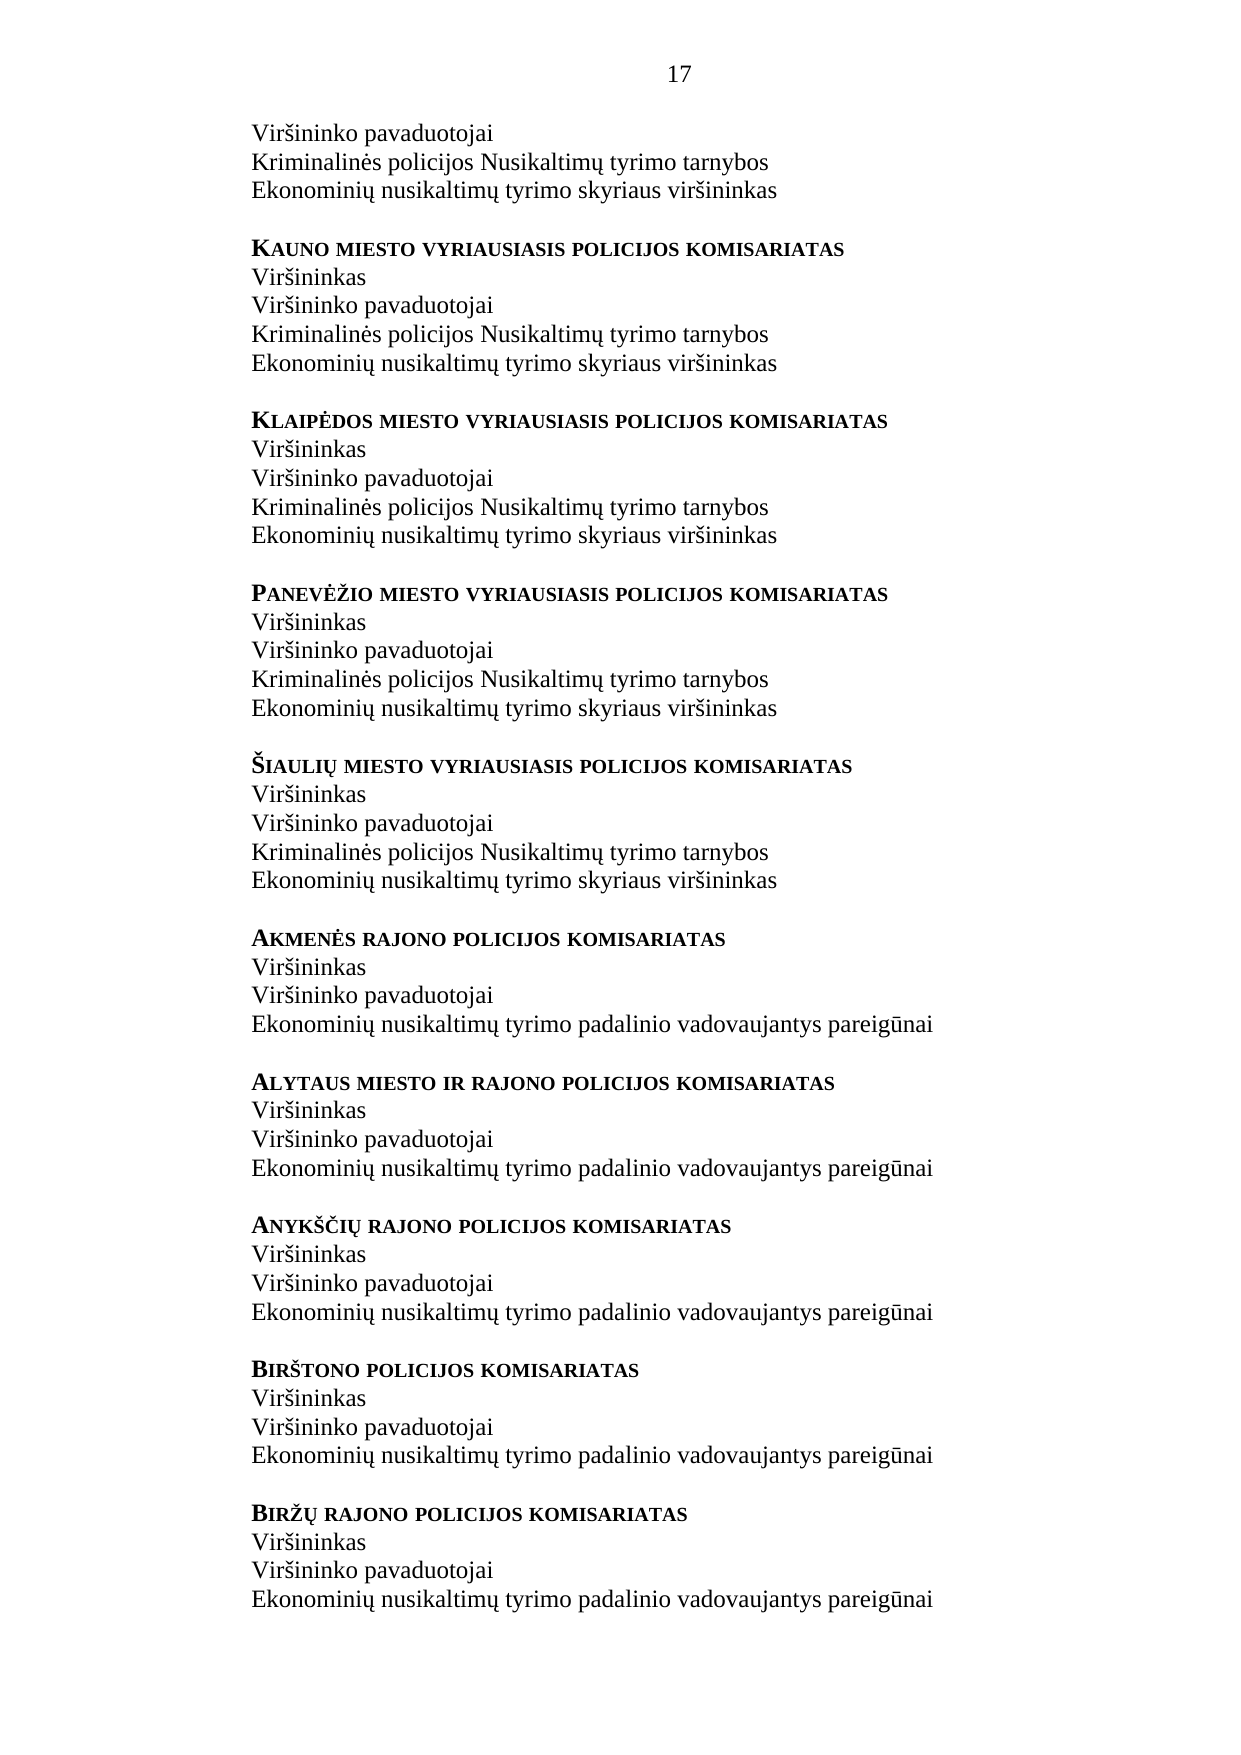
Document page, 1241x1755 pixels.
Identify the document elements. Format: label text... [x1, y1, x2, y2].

text Ekonominių nusikaltimų tyrimo padalinio vadovaujantys pareigūnai [177, 1153, 1181, 1182]
text Ekonominių nusikaltimų tyrimo padalinio vadovaujantys pareigūnai [177, 1584, 1181, 1613]
text Viršininko pavaduotojai [177, 808, 1181, 837]
text Ekonominių nusikaltimų tyrimo padalinio vadovaujantys pareigūnai [177, 1441, 1181, 1469]
text Viršininkas [177, 1527, 1181, 1556]
text Viršininko pavaduotojai [177, 1268, 1181, 1297]
text Kriminalinės policijos Nusikaltimų tyrimo tarnybos [177, 147, 1181, 176]
text Ekonominių nusikaltimų tyrimo padalinio vadovaujantys pareigūnai [177, 1009, 1181, 1038]
text Viršininko pavaduotojai [177, 981, 1181, 1009]
text Ekonominių nusikaltimų tyrimo padalinio vadovaujantys pareigūnai [177, 1297, 1181, 1326]
text Šiaulių miesto vyriausiasis policijos komisariatas [177, 751, 1181, 779]
text Viršininko pavaduotojai [177, 118, 1181, 147]
text Viršininko pavaduotojai [177, 636, 1181, 664]
text Birštono policijos komisariatas [177, 1354, 1181, 1383]
text Viršininkas [177, 262, 1181, 291]
text Kriminalinės policijos Nusikaltimų tyrimo tarnybos [177, 492, 1181, 521]
text Viršininko pavaduotojai [177, 1412, 1181, 1441]
text Biržų rajono policijos komisariatas [177, 1498, 1181, 1527]
text Viršininkas [177, 779, 1181, 808]
text Ekonominių nusikaltimų tyrimo skyriaus viršininkas [177, 348, 1181, 377]
text Klaipėdos miesto vyriausiasis policijos komisariatas [177, 406, 1181, 434]
text Viršininkas [177, 607, 1181, 636]
text Panevėžio miesto vyriausiasis policijos komisariatas [177, 578, 1181, 607]
text Viršininko pavaduotojai [177, 1124, 1181, 1153]
text Viršininkas [177, 1239, 1181, 1268]
text Ekonominių nusikaltimų tyrimo skyriaus viršininkas [177, 176, 1181, 204]
text Viršininkas [177, 1096, 1181, 1124]
text Kauno miesto vyriausiasis policijos komisariatas [177, 233, 1181, 262]
text Viršininko pavaduotojai [177, 1556, 1181, 1584]
text Kriminalinės policijos Nusikaltimų tyrimo tarnybos [177, 664, 1181, 693]
text Viršininko pavaduotojai [177, 463, 1181, 492]
text Viršininkas [177, 952, 1181, 981]
text Alytaus miesto ir rajono policijos komisariatas [177, 1067, 1181, 1096]
text Viršininkas [177, 1383, 1181, 1412]
text Ekonominių nusikaltimų tyrimo skyriaus viršininkas [177, 866, 1181, 894]
text Ekonominių nusikaltimų tyrimo skyriaus viršininkas [177, 521, 1181, 549]
text Kriminalinės policijos Nusikaltimų tyrimo tarnybos [177, 319, 1181, 348]
text Akmenės rajono policijos komisariatas [177, 923, 1181, 952]
text Kriminalinės policijos Nusikaltimų tyrimo tarnybos [177, 837, 1181, 866]
text Viršininkas [177, 434, 1181, 463]
text Viršininko pavaduotojai [177, 291, 1181, 319]
text Anykščių rajono policijos komisariatas [177, 1211, 1181, 1239]
text Ekonominių nusikaltimų tyrimo skyriaus viršininkas [177, 693, 1181, 722]
